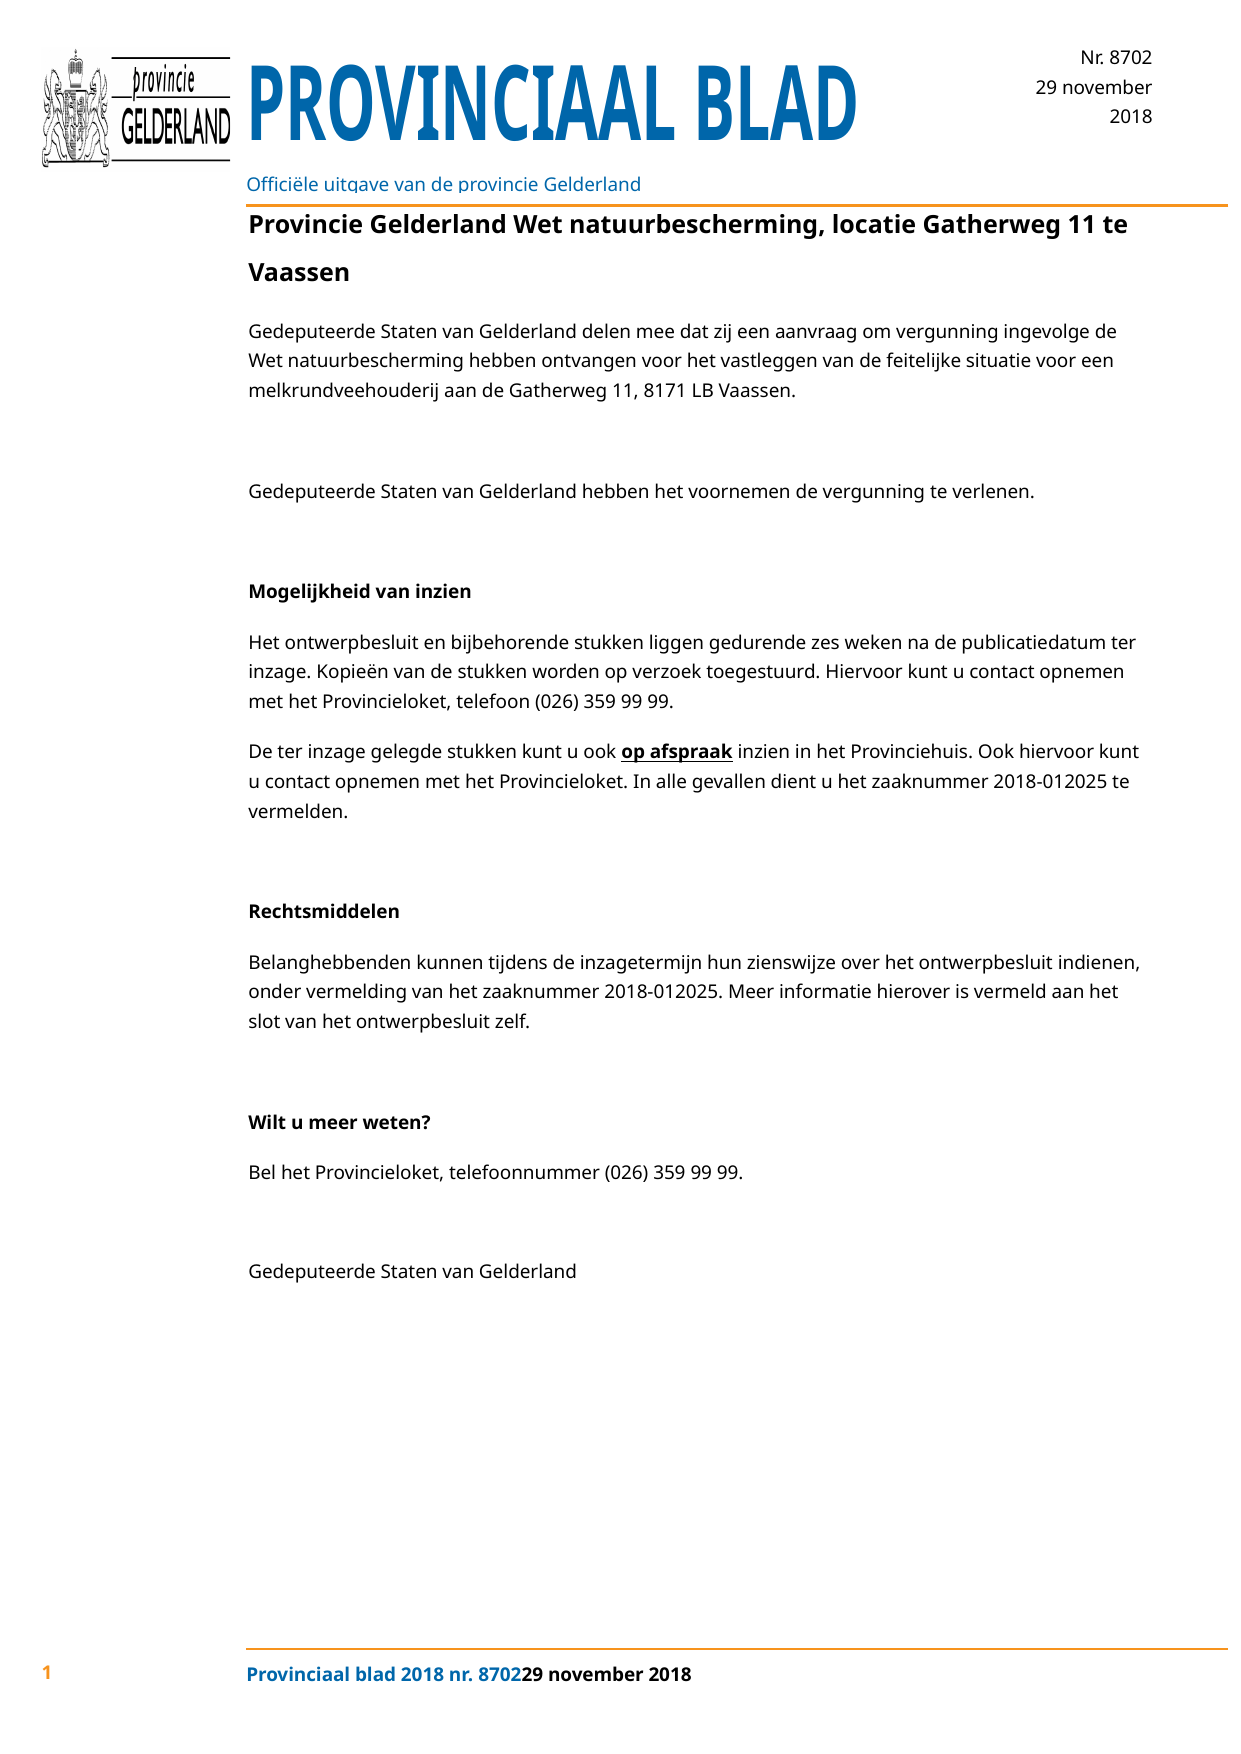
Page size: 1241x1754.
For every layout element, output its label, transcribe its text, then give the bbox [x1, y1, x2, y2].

text Mogelijkheid van inzien [248, 579, 1152, 604]
text Belanghebbenden kunnen tijdens de inzagetermijn hun zienswijze over het ontwerpbesluit indienen, onder vermelding van het zaaknummer 2018-012025. Meer informatie hierover is vermeld aan het slot van het ontwerpbesluit zelf. [248, 949, 1152, 1034]
text Wilt u meer weten? [248, 1109, 1152, 1135]
picture [41, 47, 231, 172]
text Gedeputeerde Staten van Gelderland delen mee dat zij een aanvraag om vergunning ingevolge de Wet natuurbescherming hebben ontvangen voor het vastleggen van de feitelijke situatie voor een melkrundveehouderij aan de Gatherweg 11, 8171 LB Vaassen. [248, 318, 1152, 403]
text De ter inzage gelegde stukken kunt u ook op afspraak inzien in het Provinciehuis. Ook hiervoor kunt u contact opnemen met het Provincieloket. In alle gevallen dient u het zaaknummer 2018-012025 te vermelden. [248, 739, 1152, 824]
text Rechtsmiddelen [248, 899, 1152, 924]
text Het ontwerpbesluit en bijbehorende stukken liggen gedurende zes weken na de publicatiedatum ter inzage. Kopieën van de stukken worden op verzoek toegestuurd. Hiervoor kunt u contact opnemen met het Provincieloket, telefoon (026) 359 99 99. [248, 629, 1152, 714]
text Gedeputeerde Staten van Gelderland [248, 1258, 1152, 1283]
text Gedeputeerde Staten van Gelderland hebben het voornemen de vergunning te verlenen. [248, 478, 1152, 504]
text Bel het Provincieloket, telefoonnummer (026) 359 99 99. [248, 1159, 1152, 1185]
text Provincie Gelderland Wet natuurbescherming, locatie Gatherweg 11 te Vaassen [248, 207, 1152, 288]
